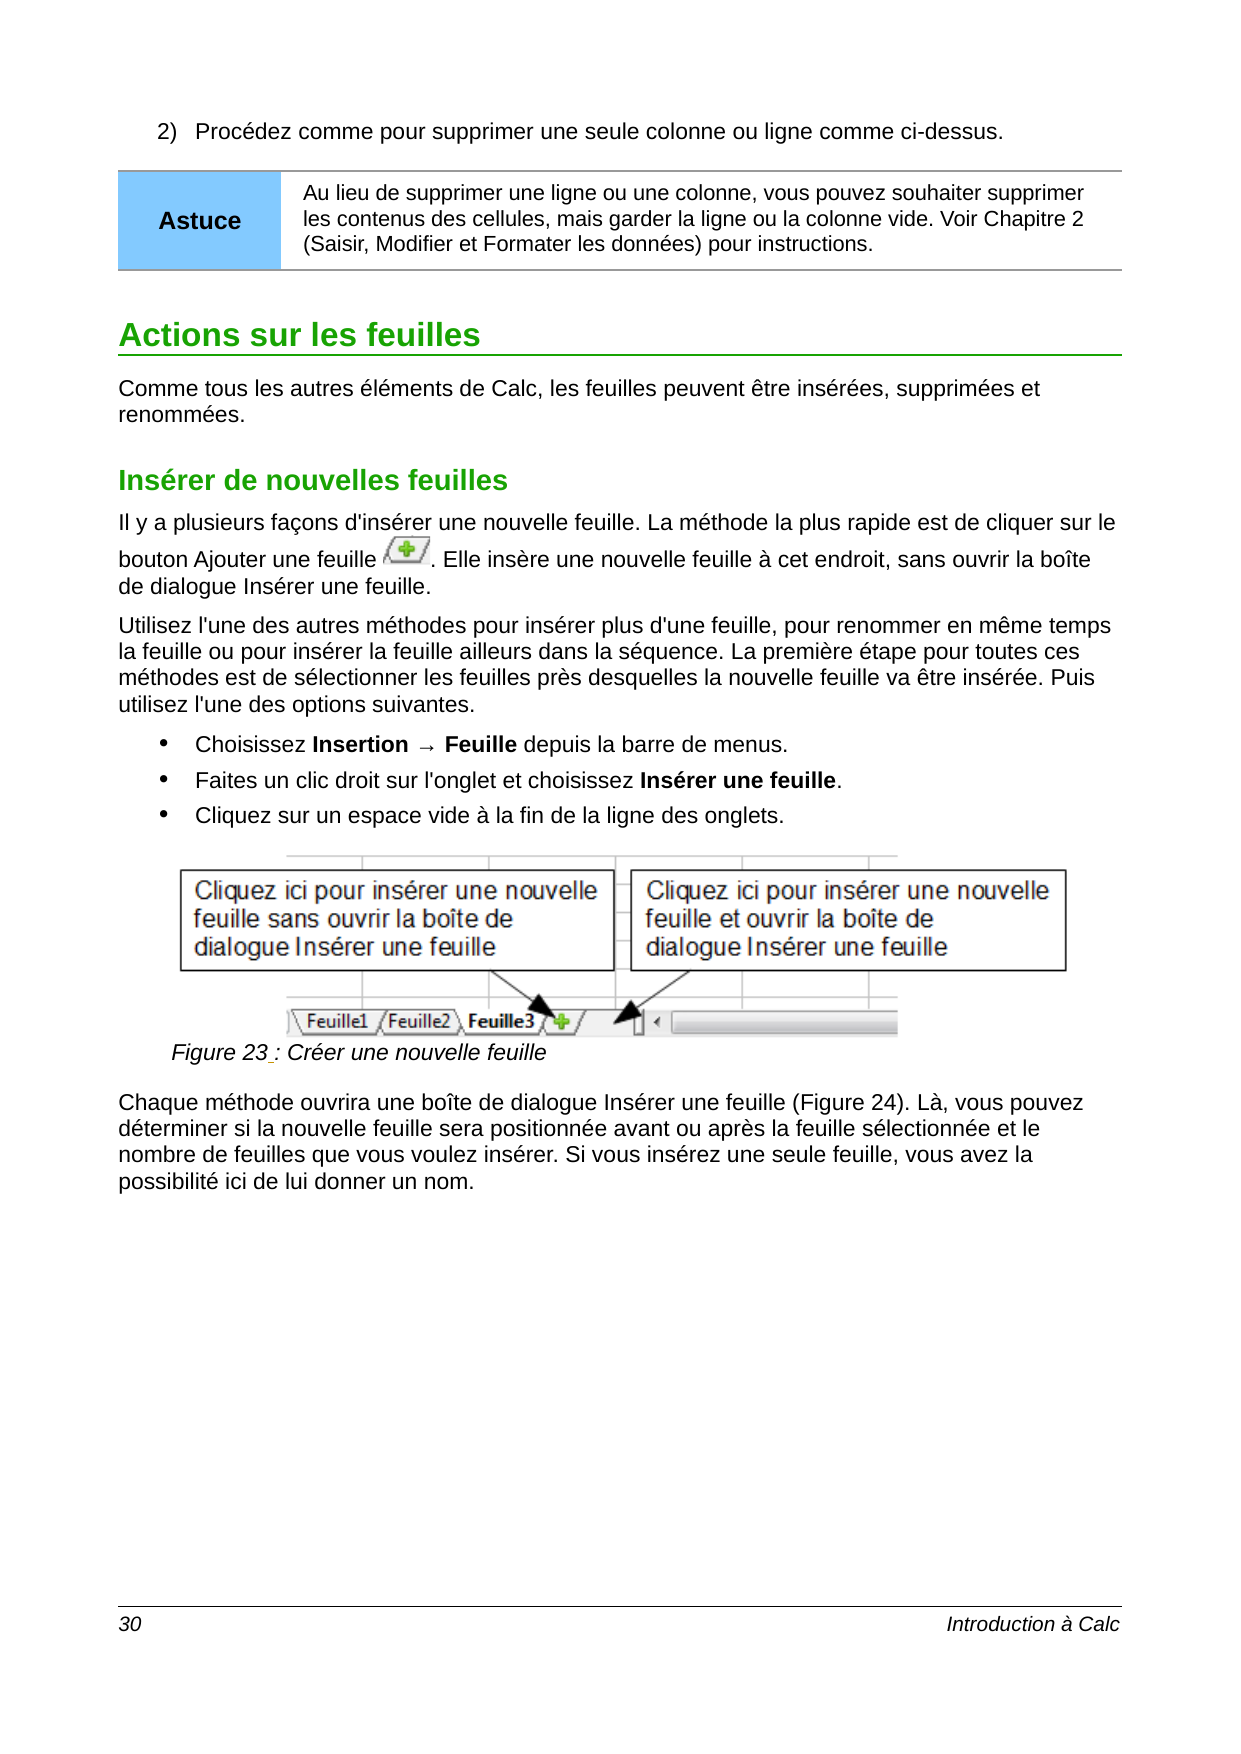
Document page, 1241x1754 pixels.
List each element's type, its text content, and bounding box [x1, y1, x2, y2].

text Figure 23 : Créer une nouvelle feuille [171, 1039, 1069, 1065]
picture [383, 535, 431, 568]
text Utilisez l'une des autres méthodes pour insérer plus d'une feuille, pour renommer en même temps la feuille ou pour insérer la feuille ailleurs dans la séquence. La première étape pour toutes ces méthodes est de sélectionner les feuilles près desquelles la nouvelle feuille va être insérée. Puis utilisez l'une des options suivantes. [118, 612, 1122, 717]
text Il y a plusieurs façons d'insérer une nouvelle feuille. La méthode la plus rapide est de cliquer sur le bouton Ajouter une feuille . Elle insère une nouvelle feuille à cet endroit, sans ouvrir la boîte de dialogue Insérer une feuille. [118, 509, 1122, 599]
subtitle Insérer de nouvelles feuilles [118, 463, 1122, 496]
list Cliquez sur un espace vide à la fin de la ligne des onglets. [156, 800, 1122, 829]
list Faites un clic droit sur l'onglet et choisissez Insérer une feuille. [156, 765, 1122, 794]
text Comme tous les autres éléments de Calc, les feuilles peuvent être insérées, supprimées et renommées. [118, 374, 1122, 427]
text Chaque méthode ouvrira une boîte de dialogue Insérer une feuille (Figure 24). Là, vous pouvez déterminer si la nouvelle feuille sera positionnée avant ou après la feuille sélectionnée et le nombre de feuilles que vous voulez insérer. Si vous insérez une seule feuille, vous avez la possibilité ici de lui donner un nom. [118, 1089, 1122, 1194]
table_header Astuce [118, 172, 281, 269]
picture [171, 854, 1070, 1039]
list Choisissez Insertion → Feuille depuis la barre de menus. [156, 729, 1122, 759]
list Procédez comme pour supprimer une seule colonne ou ligne comme ci-dessus. [177, 118, 1122, 144]
subtitle Actions sur les feuilles [118, 315, 1122, 354]
table_header Au lieu de supprimer une ligne ou une colonne, vous pouvez souhaiter supprimer les contenus des cellules, mais garder la ligne ou la colonne vide. Voir Chapitre 2 (Saisir, Modifier et Formater les données) pour instructions. [281, 172, 1122, 269]
